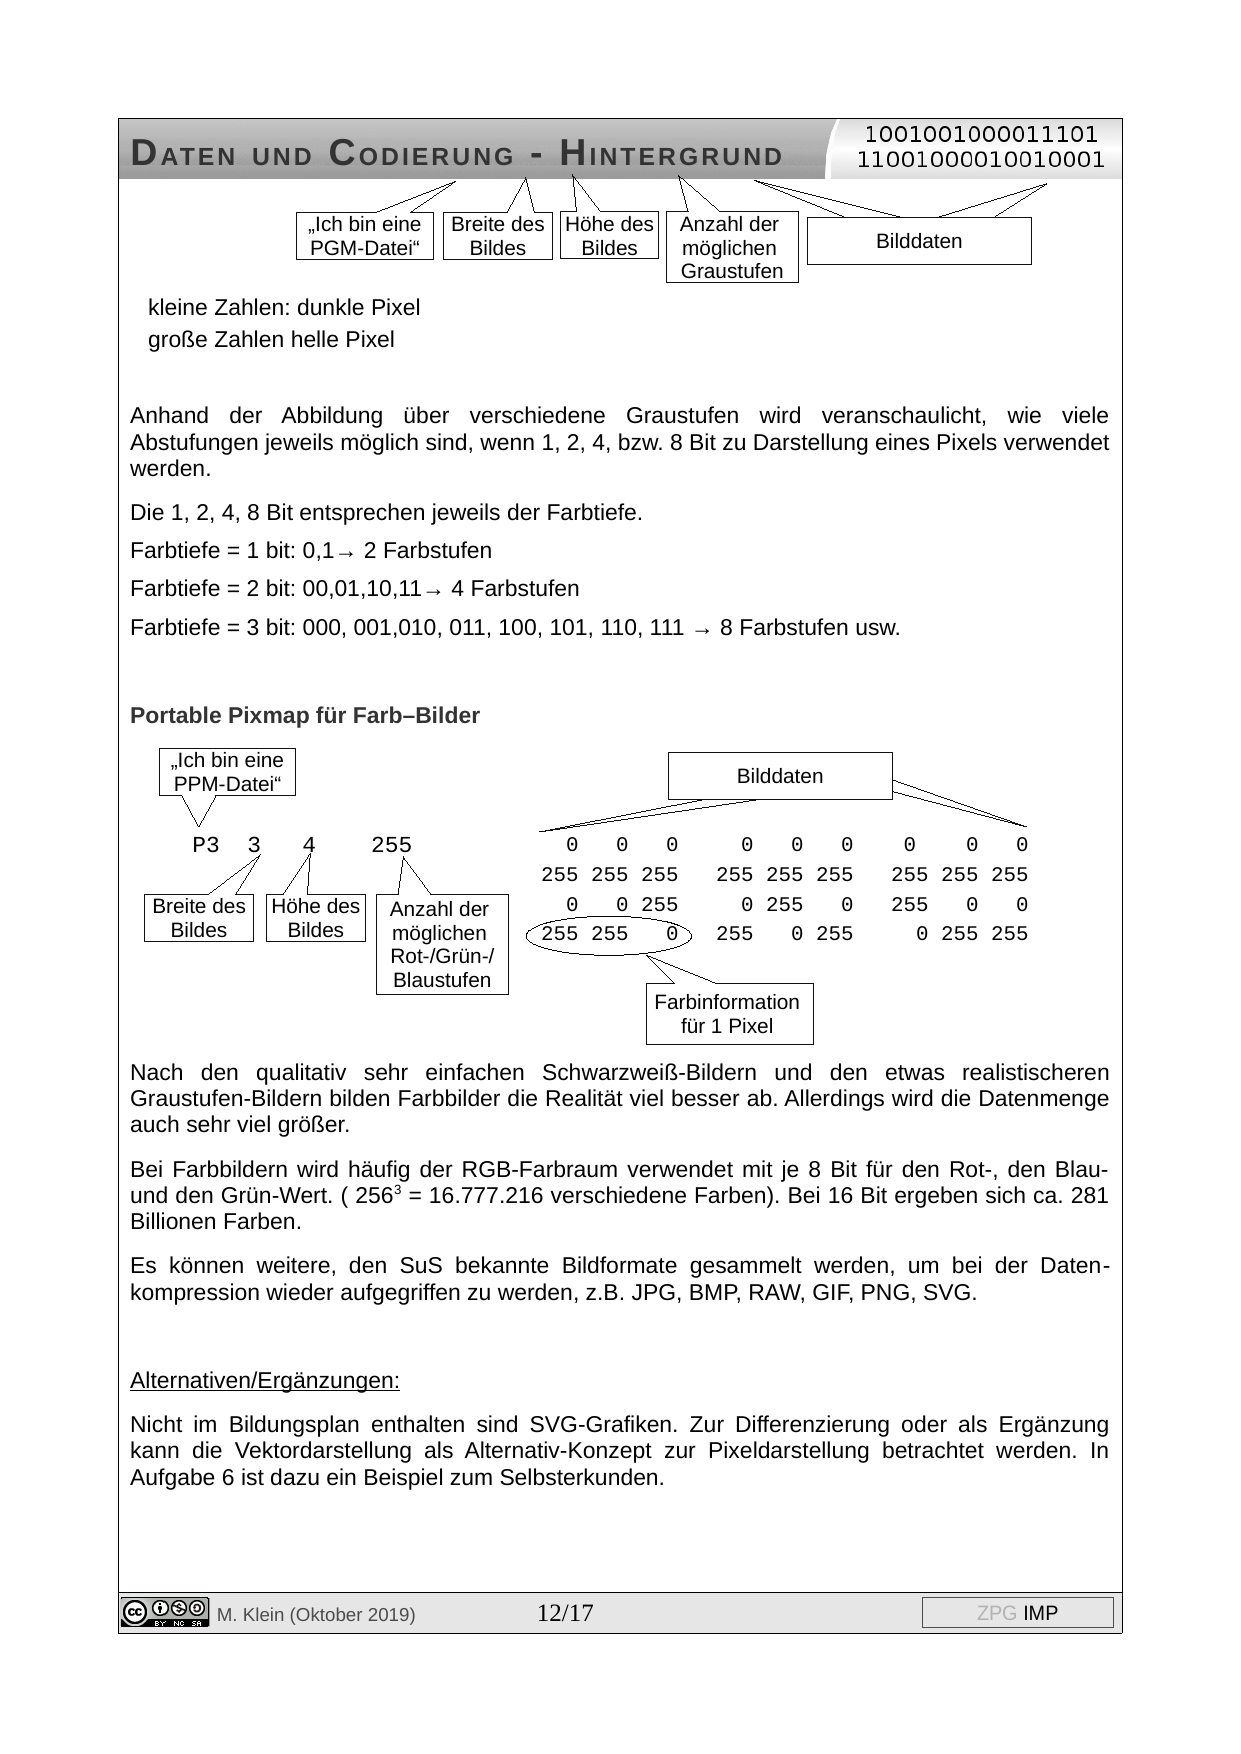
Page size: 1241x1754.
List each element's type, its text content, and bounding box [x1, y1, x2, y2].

picture [119, 119, 1122, 179]
picture [120, 1597, 210, 1627]
text Anhand der Abbildung über verschiedene Graustufen wird veranschaulicht, wie viele Abstufungen jeweils möglich sind, wenn 1, 2, 4, bzw. 8 Bit zu Darstellung eines Pixels verwendet werden. [130, 402, 1110, 481]
text Die 1, 2, 4, 8 Bit entsprechen jeweils der Farbtiefe. [130, 499, 1110, 525]
text Alternativen/Ergänzungen: [130, 1367, 1110, 1393]
text Nach den qualitativ sehr einfachen Schwarzweiß-Bildern und den etwas realistischeren Graustufen-Bildern bilden Farbbilder die Realität viel besser ab. Allerdings wird die Datenmenge auch sehr viel größer. [130, 1059, 1110, 1138]
text Farbtiefe = 3 bit: 000, 001,010, 011, 100, 101, 110, 111 → 8 Farbstufen usw. [130, 613, 1110, 640]
text große Zahlen helle Pixel [148, 326, 1092, 352]
text P3 3 4 255 [119, 831, 1122, 859]
text kleine Zahlen: dunkle Pixel [148, 293, 1092, 320]
text Es können weitere, den SuS bekannte Bildformate gesammelt werden, um bei der Daten­kompression wieder aufgegriffen zu werden, z.B. JPG, BMP, RAW, GIF, PNG, SVG. [130, 1252, 1110, 1305]
text Farbtiefe = 2 bit: 00,01,10,11→ 4 Farbstufen [130, 575, 1110, 602]
text Farbtiefe = 1 bit: 0,1→ 2 Farbstufen [130, 537, 1110, 563]
text Nicht im Bildungsplan enthalten sind SVG-Grafiken. Zur Differenzierung oder als Ergänzung kann die Vektordarstellung als Alternativ-Konzept zur Pixeldarstellung betrachtet werden. In Aufgabe 6 ist dazu ein Beispiel zum Selbsterkunden. [130, 1411, 1110, 1490]
subtitle Portable Pixmap für Farb–Bilder [130, 702, 1110, 728]
text Bei Farbbildern wird häufig der RGB-Farbraum verwendet mit je 8 Bit für den Rot-, den Blau- und den Grün-Wert. ( 2563 = 16.777.216 verschiedene Farben). Bei 16 Bit ergeben sich ca. 281 Billionen Farben. [130, 1156, 1110, 1234]
